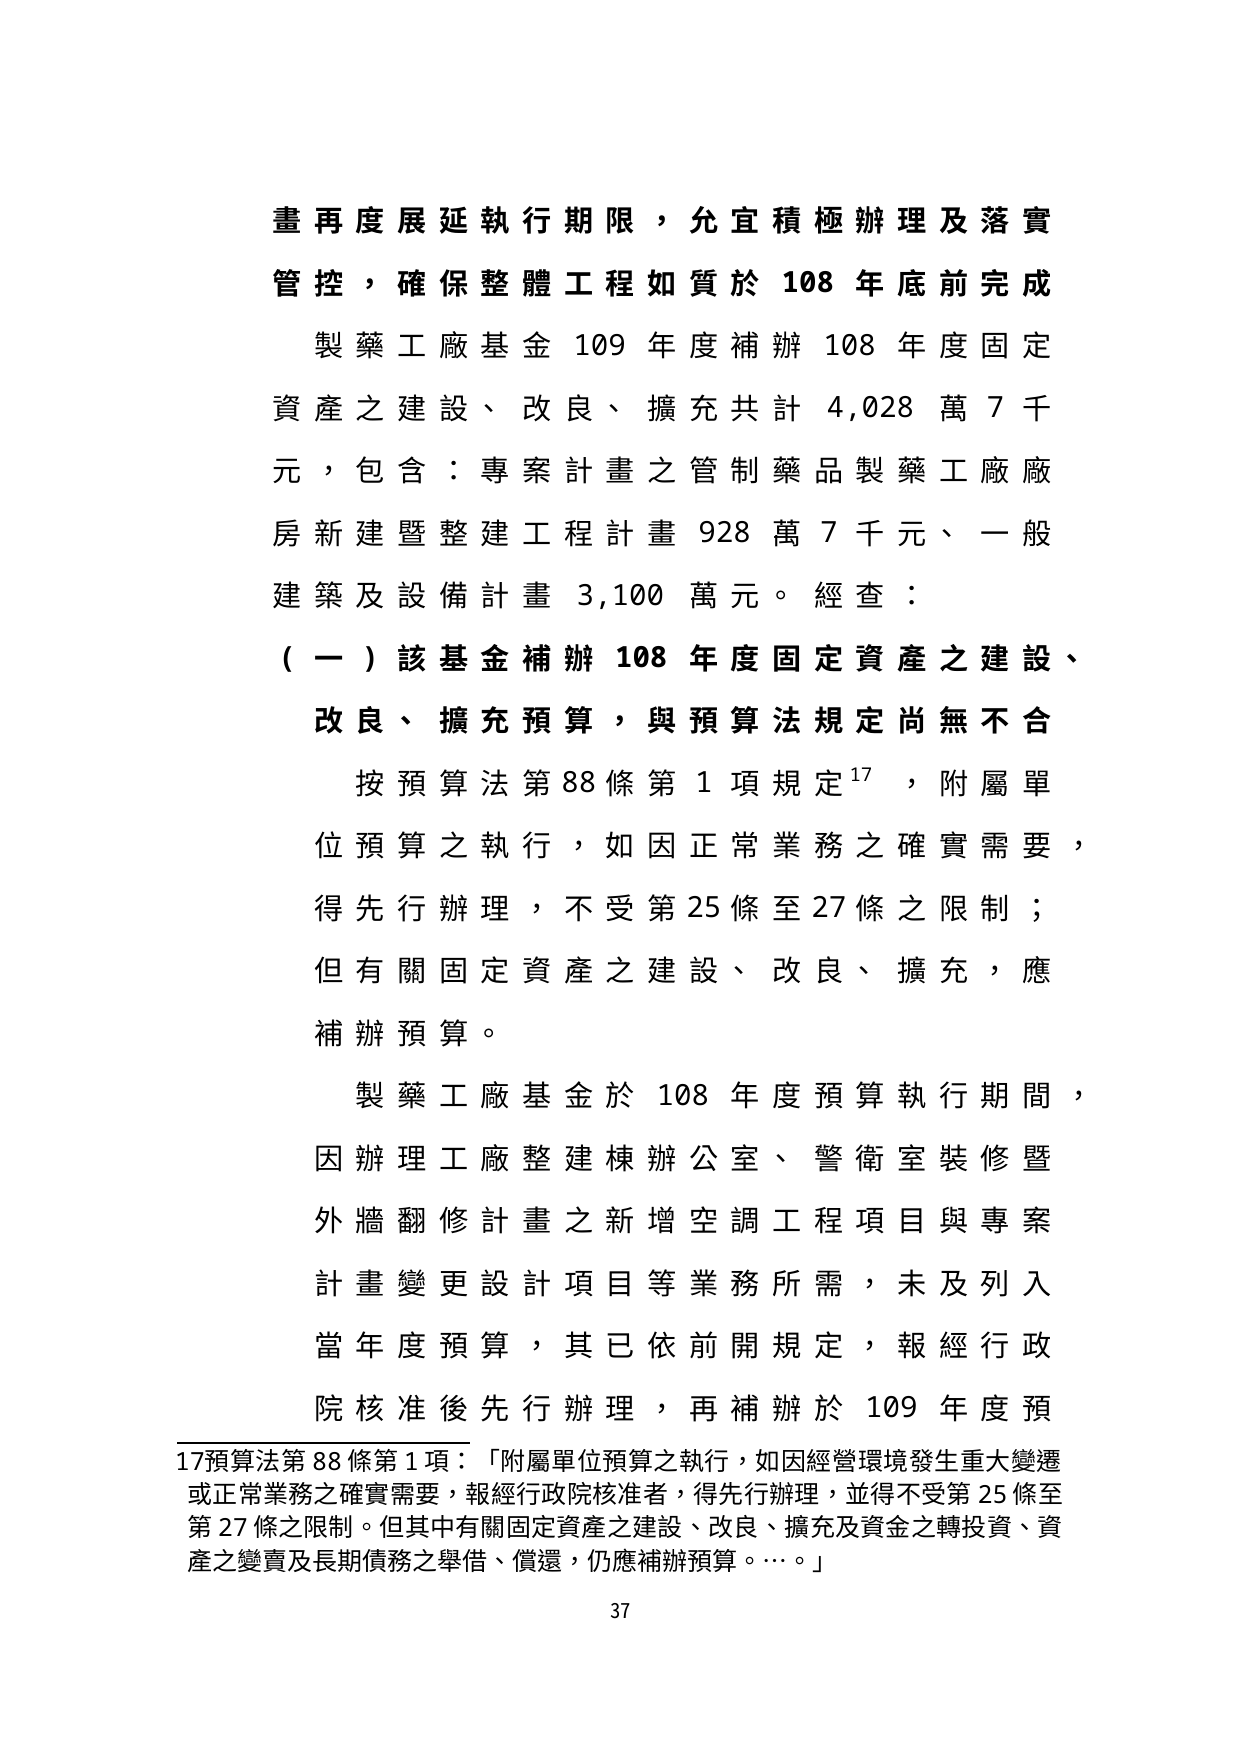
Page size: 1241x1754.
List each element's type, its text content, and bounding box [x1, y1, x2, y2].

text 製藥工廠基金於108年度預算執行期間，因辦理工廠整建棟辦公室、警衛室裝修暨外牆翻修計畫之新增空調工程項目與專案計畫變更設計項目等業務所需，未及列入當年度預算，其已依前開規定，報經行政院核准後先行辦理，再補辦於109年度預算，且依109年度中央政府總預算附屬單位預算編製辦法第6條第4款規定，於其預算書列明計畫內容與預算金額。故該基金於109年度補辦108年度固定資產之建設、改良、擴充預算，與預算法規定尚無不合。 [271, 1052, 1058, 1427]
text 按預算法第88條第1項規定，附屬單位預算之執行，如因正常業務之確實需要，得先行辦理，不受第25條至27條之限制；但有關固定資產之建設、改良、擴充，應補辦預算。 [271, 740, 1058, 1052]
text 一０、109年度補辦108年度購建固定資產預算，與預算法相關規定尚無不合；惟案關工程計畫再度展延執行期限，允宜積極辦理及落實管控，確保整體工程如質於108年底前完成 [183, 177, 1058, 302]
text 預算法第88條第1項：「附屬單位預算之執行，如因經營環境發生重大變遷或正常業務之確實需要，報經行政院核准者，得先行辦理，並得不受第25條至第27條之限制。但其中有關固定資產之建設、改良、擴充及資金之轉投資、資產之變賣及長期債務之舉借、償還，仍應補辦預算。…。」 [174, 1443, 1063, 1577]
text 製藥工廠基金109年度補辦108年度固定資產之建設、改良、擴充共計4,028萬7千元，包含：專案計畫之管制藥品製藥工廠廠房新建暨整建工程計畫928萬7千元、一般建築及設備計畫3,100萬元。經查： [242, 302, 1058, 615]
text (一)該基金補辦108年度固定資產之建設、改良、擴充預算，與預算法規定尚無不合 [242, 615, 1058, 740]
